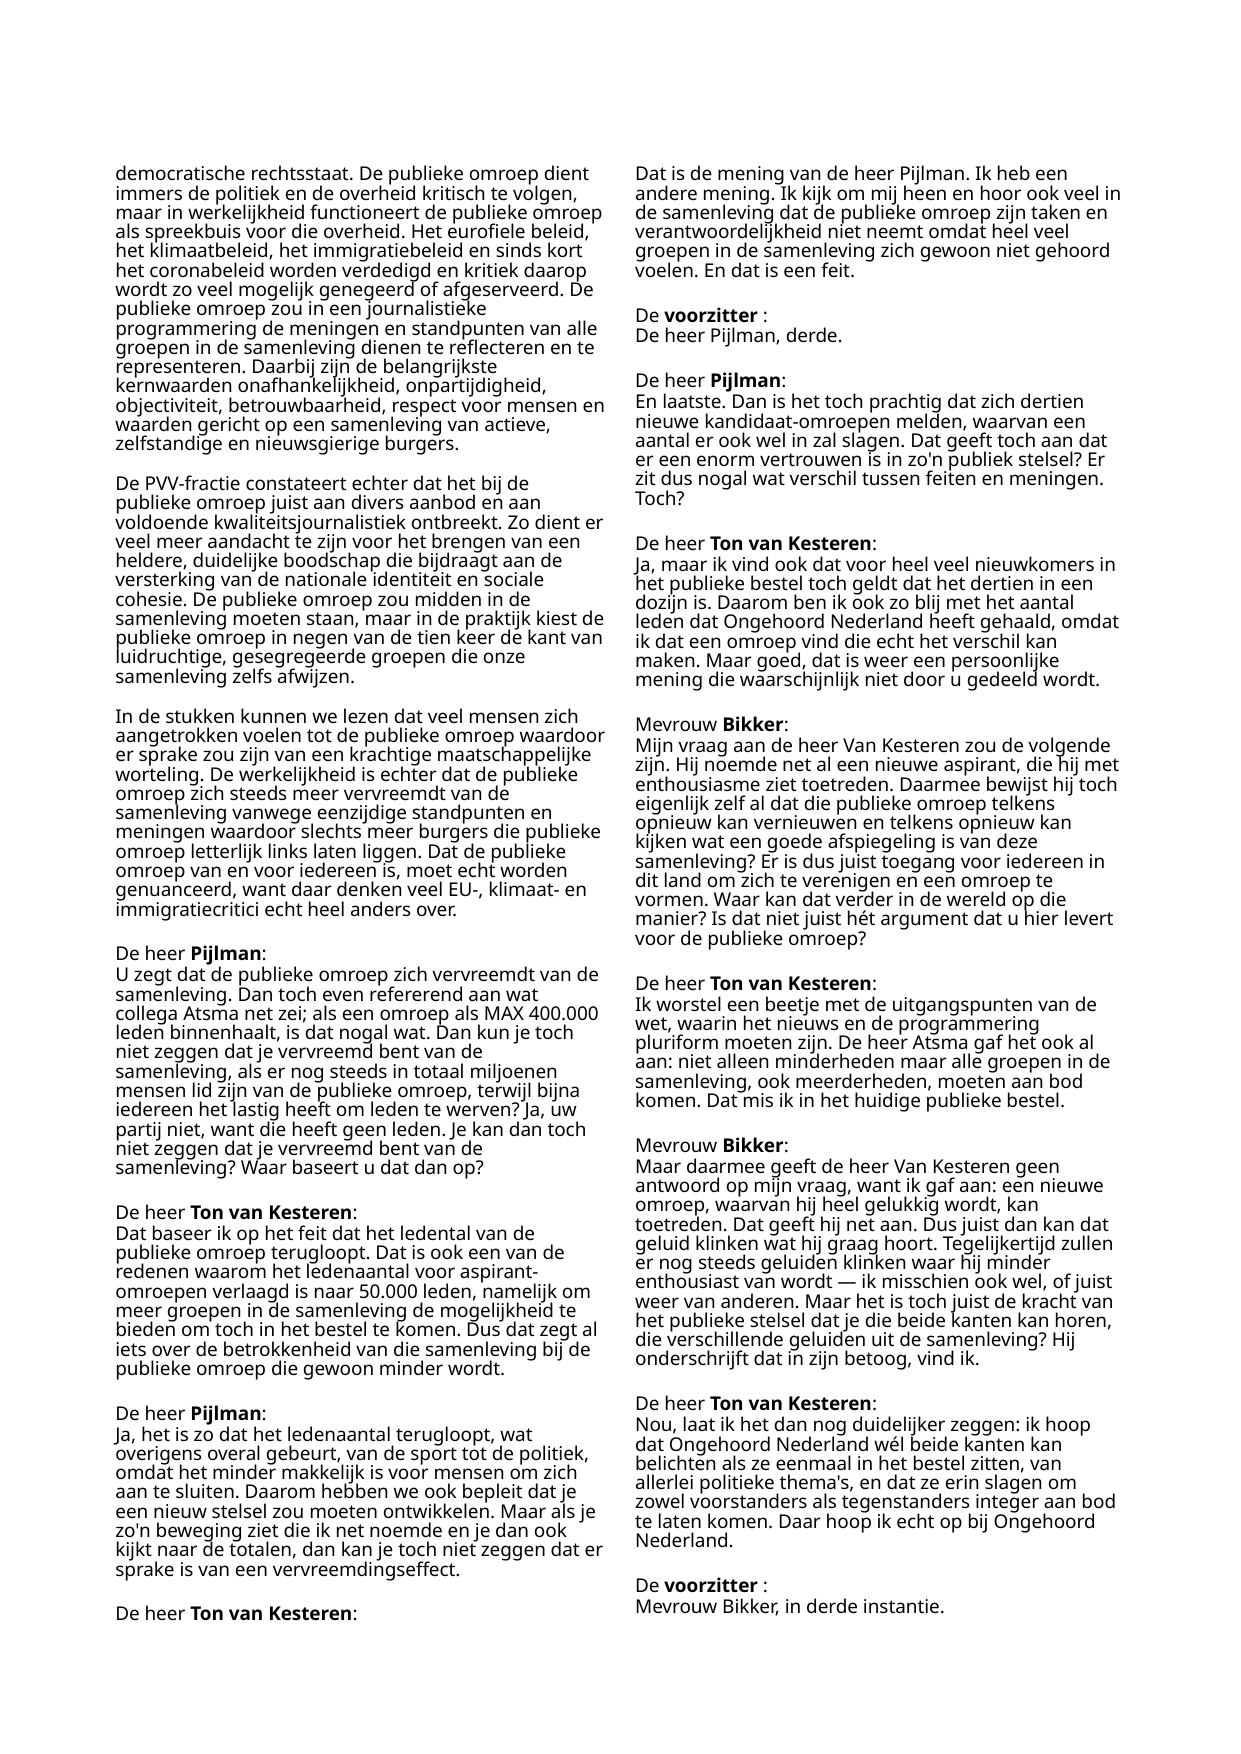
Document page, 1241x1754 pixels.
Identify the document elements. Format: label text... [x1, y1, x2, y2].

text Ja, maar ik vind ook dat voor heel veel nieuwkomers in het publieke bestel toch geldt dat het dertien in een dozijn is. Daarom ben ik ook zo blij met het aantal leden dat Ongehoord Nederland heeft gehaald, omdat ik dat een omroep vind die echt het verschil kan maken. Maar goed, dat is weer een persoonlijke mening die waarschijnlijk niet door u gedeeld wordt. [635, 556, 1125, 690]
text De heer Pijlman: [115, 941, 605, 966]
text De heer Pijlman, derde. [635, 327, 1125, 347]
text Dat baseer ik op het feit dat het ledental van de publieke omroep terugloopt. Dat is ook een van de redenen waarom het ledenaantal voor aspirant-omroepen verlaagd is naar 50.000 leden, namelijk om meer groepen in de samenleving de mogelijkheid te bieden om toch in het bestel te komen. Dus dat zegt al iets over de betrokkenheid van die samenleving bij de publieke omroep die gewoon minder wordt. [115, 1225, 605, 1379]
text Maar daarmee geeft de heer Van Kesteren geen antwoord op mijn vraag, want ik gaf aan: een nieuwe omroep, waarvan hij heel gelukkig wordt, kan toetreden. Dat geeft hij net aan. Dus juist dan kan dat geluid klinken wat hij graag hoort. Tegelijkertijd zullen er nog steeds geluiden klinken waar hij minder enthousiast van wordt — ik misschien ook wel, of juist weer van anderen. Maar het is toch juist de kracht van het publieke stelsel dat je die beide kanten kan horen, die verschillende geluiden uit de samenleving? Hij onderschrijft dat in zijn betoog, vind ik. [635, 1158, 1125, 1370]
text De PVV-fractie constateert echter dat het bij de publieke omroep juist aan divers aanbod en aan voldoende kwaliteitsjournalistiek ontbreekt. Zo dient er veel meer aandacht te zijn voor het brengen van een heldere, duidelijke boodschap die bijdraagt aan de versterking van de nationale identiteit en sociale cohesie. De publieke omroep zou midden in de samenleving moeten staan, maar in de praktijk kiest de publieke omroep in negen van de tien keer de kant van luidruchtige, gesegregeerde groepen die onze samenleving zelfs afwijzen. [115, 475, 605, 687]
text Mevrouw Bikker: [635, 1132, 1125, 1158]
text De heer Ton van Kesteren: [635, 970, 1125, 996]
text De heer Ton van Kesteren: [115, 1199, 605, 1225]
text De heer Pijlman: [115, 1400, 605, 1426]
text De heer Ton van Kesteren: [115, 1601, 605, 1626]
text democratische rechtsstaat. De publieke omroep dient immers de politiek en de overheid kritisch te volgen, maar in werkelijkheid functioneert de publieke omroep als spreekbuis voor die overheid. Het eurofiele beleid, het klimaatbeleid, het immigratiebeleid en sinds kort het coronabeleid worden verdedigd en kritiek daarop wordt zo veel mogelijk genegeerd of afgeserveerd. De publieke omroep zou in een journalistieke programmering de meningen en standpunten van alle groepen in de samenleving dienen te reflecteren en te representeren. Daarbij zijn de belangrijkste kernwaarden onafhankelijkheid, onpartijdigheid, objectiviteit, betrouwbaarheid, respect voor mensen en waarden gericht op een samenleving van actieve, zelfstandige en nieuwsgierige burgers. [115, 165, 605, 454]
text Dat is de mening van de heer Pijlman. Ik heb een andere mening. Ik kijk om mij heen en hoor ook veel in de samenleving dat de publieke omroep zijn taken en verantwoordelijkheid niet neemt omdat heel veel groepen in de samenleving zich gewoon niet gehoord voelen. En dat is een feit. [635, 165, 1125, 281]
text Ja, het is zo dat het ledenaantal terugloopt, wat overigens overal gebeurt, van de sport tot de politiek, omdat het minder makkelijk is voor mensen om zich aan te sluiten. Daarom hebben we ook bepleit dat je een nieuw stelsel zou moeten ontwikkelen. Maar als je zo'n beweging ziet die ik net noemde en je dan ook kijkt naar de totalen, dan kan je toch niet zeggen dat er sprake is van een vervreemdingseffect. [115, 1426, 605, 1580]
text U zegt dat de publieke omroep zich vervreemdt van de samenleving. Dan toch even refererend aan wat collega Atsma net zei; als een omroep als MAX 400.000 leden binnenhaalt, is dat nogal wat. Dan kun je toch niet zeggen dat je vervreemd bent van de samenleving, als er nog steeds in totaal miljoenen mensen lid zijn van de publieke omroep, terwijl bijna iedereen het lastig heeft om leden te werven? Ja, uw partij niet, want die heeft geen leden. Je kan dan toch niet zeggen dat je vervreemd bent van de samenleving? Waar baseert u dat dan op? [115, 966, 605, 1178]
text De heer Ton van Kesteren: [635, 530, 1125, 556]
text De heer Pijlman: [635, 368, 1125, 393]
text Mevrouw Bikker, in derde instantie. [635, 1598, 1125, 1617]
text De voorzitter : [635, 1572, 1125, 1598]
text En laatste. Dan is het toch prachtig dat zich dertien nieuwe kandidaat-omroepen melden, waarvan een aantal er ook wel in zal slagen. Dat geeft toch aan dat er een enorm vertrouwen is in zo'n publiek stelsel? Er zit dus nogal wat verschil tussen feiten en meningen. Toch? [635, 393, 1125, 509]
text Nou, laat ik het dan nog duidelijker zeggen: ik hoop dat Ongehoord Nederland wél beide kanten kan belichten als ze eenmaal in het bestel zitten, van allerlei politieke thema's, en dat ze erin slagen om zowel voorstanders als tegenstanders integer aan bod te laten komen. Daar hoop ik echt op bij Ongehoord Nederland. [635, 1416, 1125, 1551]
text In de stukken kunnen we lezen dat veel mensen zich aangetrokken voelen tot de publieke omroep waardoor er sprake zou zijn van een krachtige maatschappelijke worteling. De werkelijkheid is echter dat de publieke omroep zich steeds meer vervreemdt van de samenleving vanwege eenzijdige standpunten en meningen waardoor slechts meer burgers die publieke omroep letterlijk links laten liggen. Dat de publieke omroep van en voor iedereen is, moet echt worden genuanceerd, want daar denken veel EU-, klimaat- en immigratiecritici echt heel anders over. [115, 708, 605, 920]
text Mijn vraag aan de heer Van Kesteren zou de volgende zijn. Hij noemde net al een nieuwe aspirant, die hij met enthousiasme ziet toetreden. Daarmee bewijst hij toch eigenlijk zelf al dat die publieke omroep telkens opnieuw kan vernieuwen en telkens opnieuw kan kijken wat een goede afspiegeling is van deze samenleving? Er is dus juist toegang voor iedereen in dit land om zich te verenigen en een omroep te vormen. Waar kan dat verder in de wereld op die manier? Is dat niet juist hét argument dat u hier levert voor de publieke omroep? [635, 737, 1125, 949]
text Mevrouw Bikker: [635, 711, 1125, 737]
text De heer Ton van Kesteren: [635, 1391, 1125, 1416]
text Ik worstel een beetje met de uitgangspunten van de wet, waarin het nieuws en de programmering pluriform moeten zijn. De heer Atsma gaf het ook al aan: niet alleen minderheden maar alle groepen in de samenleving, ook meerderheden, moeten aan bod komen. Dat mis ik in het huidige publieke bestel. [635, 996, 1125, 1111]
text De voorzitter : [635, 302, 1125, 327]
